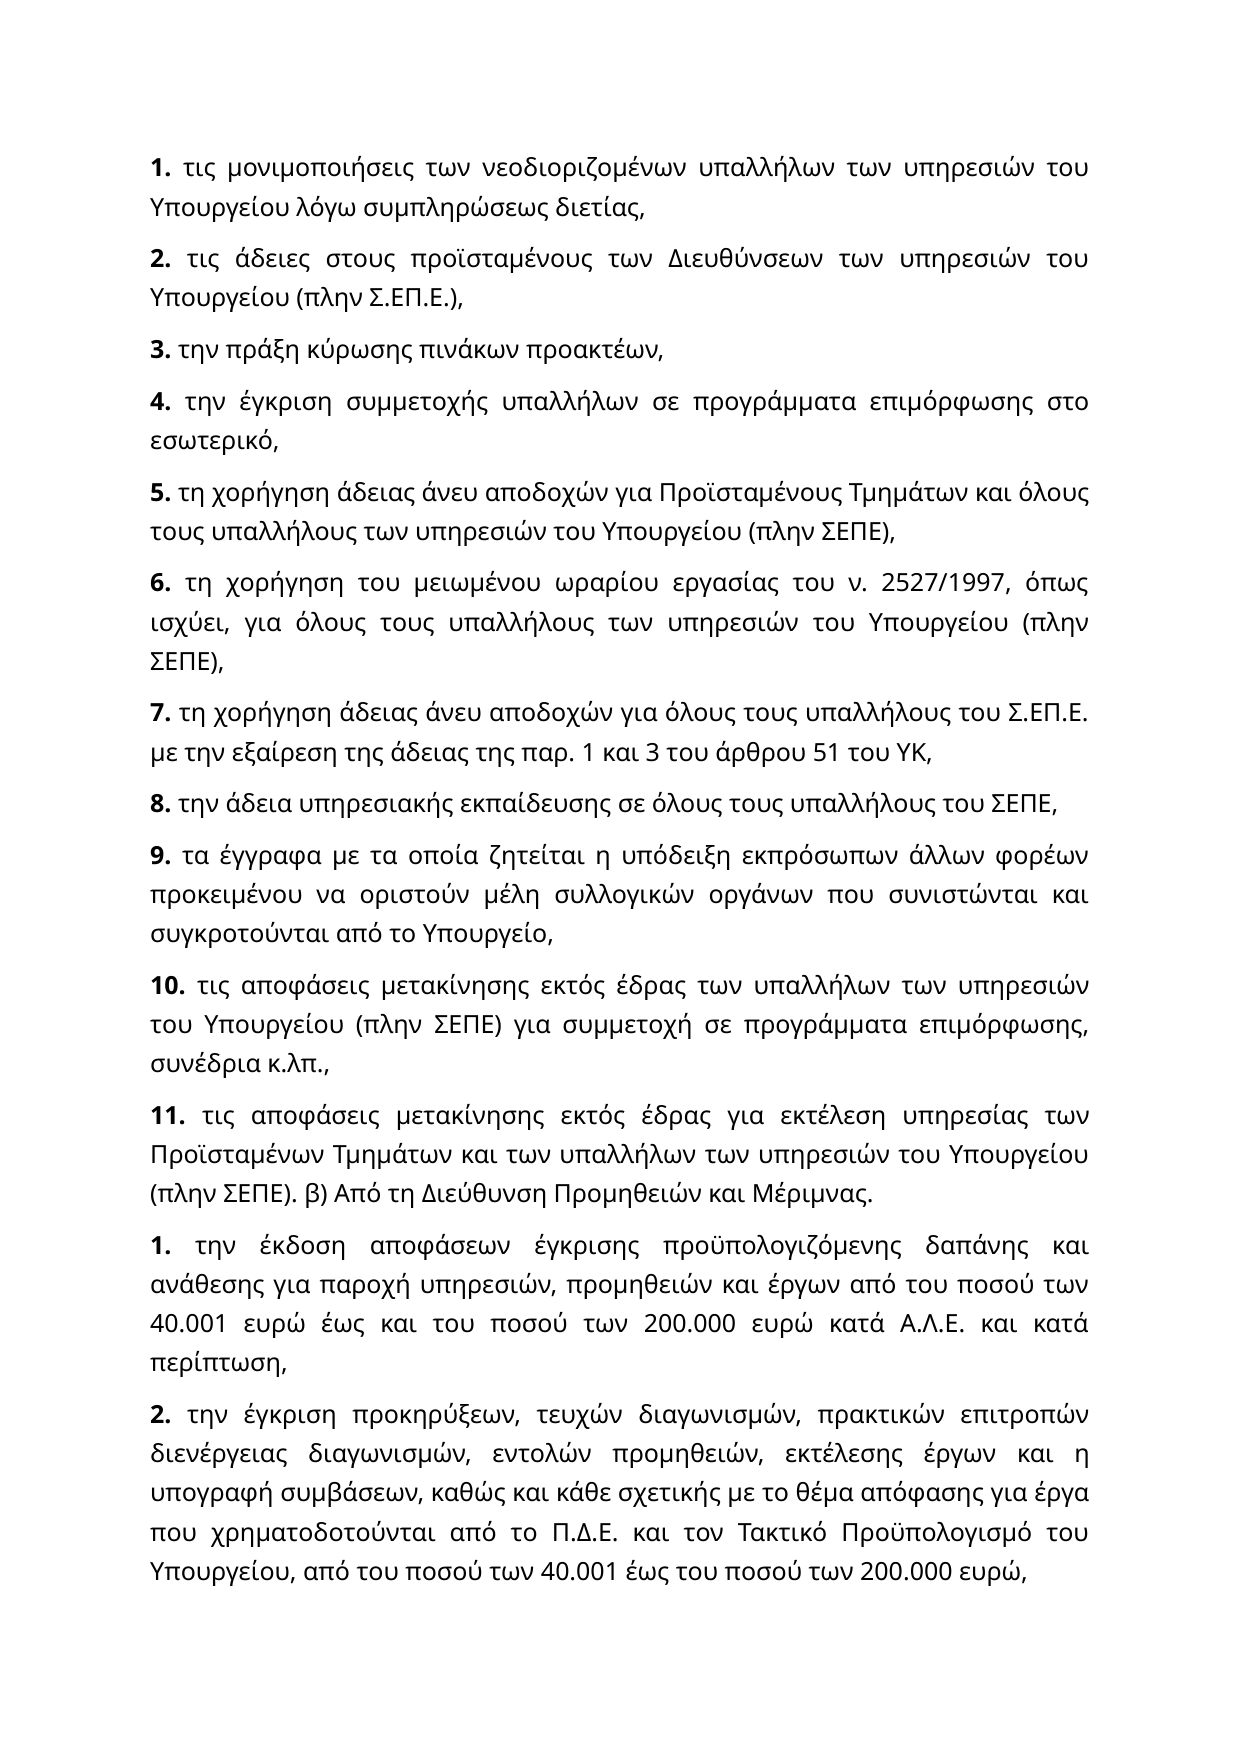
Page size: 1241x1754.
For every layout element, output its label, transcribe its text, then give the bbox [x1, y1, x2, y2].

text 4. την έγκριση συμμετοχής υπαλλήλων σε προγράμματα επιμόρφωσης στο εσωτερικό, [150, 383, 1090, 457]
text 10. τις αποφάσεις μετακίνησης εκτός έδρας των υπαλλήλων των υπηρεσιών του Υπουργείου (πλην ΣΕΠΕ) για συμμετοχή σε προγράμματα επιμόρφωσης, συνέδρια κ.λπ., [150, 967, 1090, 1080]
text 7. τη χορήγηση άδειας άνευ αποδοχών για όλους τους υπαλλήλους του Σ.ΕΠ.Ε. με την εξαίρεση της άδειας της παρ. 1 και 3 του άρθρου 51 του ΥΚ, [150, 695, 1090, 768]
text 1. την έκδοση αποφάσεων έγκρισης προϋπολογιζόμενης δαπάνης και ανάθεσης για παροχή υπηρεσιών, προμηθειών και έργων από του ποσού των 40.001 ευρώ έως και του ποσού των 200.000 ευρώ κατά Α.Λ.Ε. και κατά περίπτωση, [150, 1227, 1090, 1379]
text 5. τη χορήγηση άδειας άνευ αποδοχών για Προϊσταμένους Τμημάτων και όλους τους υπαλλήλους των υπηρεσιών του Υπουργείου (πλην ΣΕΠΕ), [150, 474, 1090, 547]
text 2. τις άδειες στους προϊσταμένους των Διευθύνσεων των υπηρεσιών του Υπουργείου (πλην Σ.ΕΠ.Ε.), [150, 241, 1090, 314]
text 9. τα έγγραφα με τα οποία ζητείται η υπόδειξη εκπρόσωπων άλλων φορέων προκειμένου να οριστούν μέλη συλλογικών οργάνων που συνιστώνται και συγκροτούνται από το Υπουργείο, [150, 837, 1090, 950]
text 3. την πράξη κύρωσης πινάκων προακτέων, [150, 332, 1090, 366]
text 2. την έγκριση προκηρύξεων, τευχών διαγωνισμών, πρακτικών επιτροπών διενέργειας διαγωνισμών, εντολών προμηθειών, εκτέλεσης έργων και η υπογραφή συμβάσεων, καθώς και κάθε σχετικής με το θέμα απόφασης για έργα που χρηματοδοτούνται από το Π.Δ.Ε. και τον Τακτικό Προϋπολογισμό του Υπουργείου, από του ποσού των 40.001 έως του ποσού των 200.000 ευρώ, [150, 1397, 1090, 1587]
text 6. τη χορήγηση του μειωμένου ωραρίου εργασίας του ν. 2527/1997, όπως ισχύει, για όλους τους υπαλλήλους των υπηρεσιών του Υπουργείου (πλην ΣΕΠΕ), [150, 565, 1090, 677]
text 11. τις αποφάσεις μετακίνησης εκτός έδρας για εκτέλεση υπηρεσίας των Προϊσταμένων Τμημάτων και των υπαλλήλων των υπηρεσιών του Υπουργείου (πλην ΣΕΠΕ). β) Από τη Διεύθυνση Προμηθειών και Μέριμνας. [150, 1097, 1090, 1210]
text 1. τις μονιμοποιήσεις των νεοδιοριζομένων υπαλλήλων των υπηρεσιών του Υπουργείου λόγω συμπληρώσεως διετίας, [150, 150, 1090, 223]
text 8. την άδεια υπηρεσιακής εκπαίδευσης σε όλους τους υπαλλήλους του ΣΕΠΕ, [150, 786, 1090, 820]
